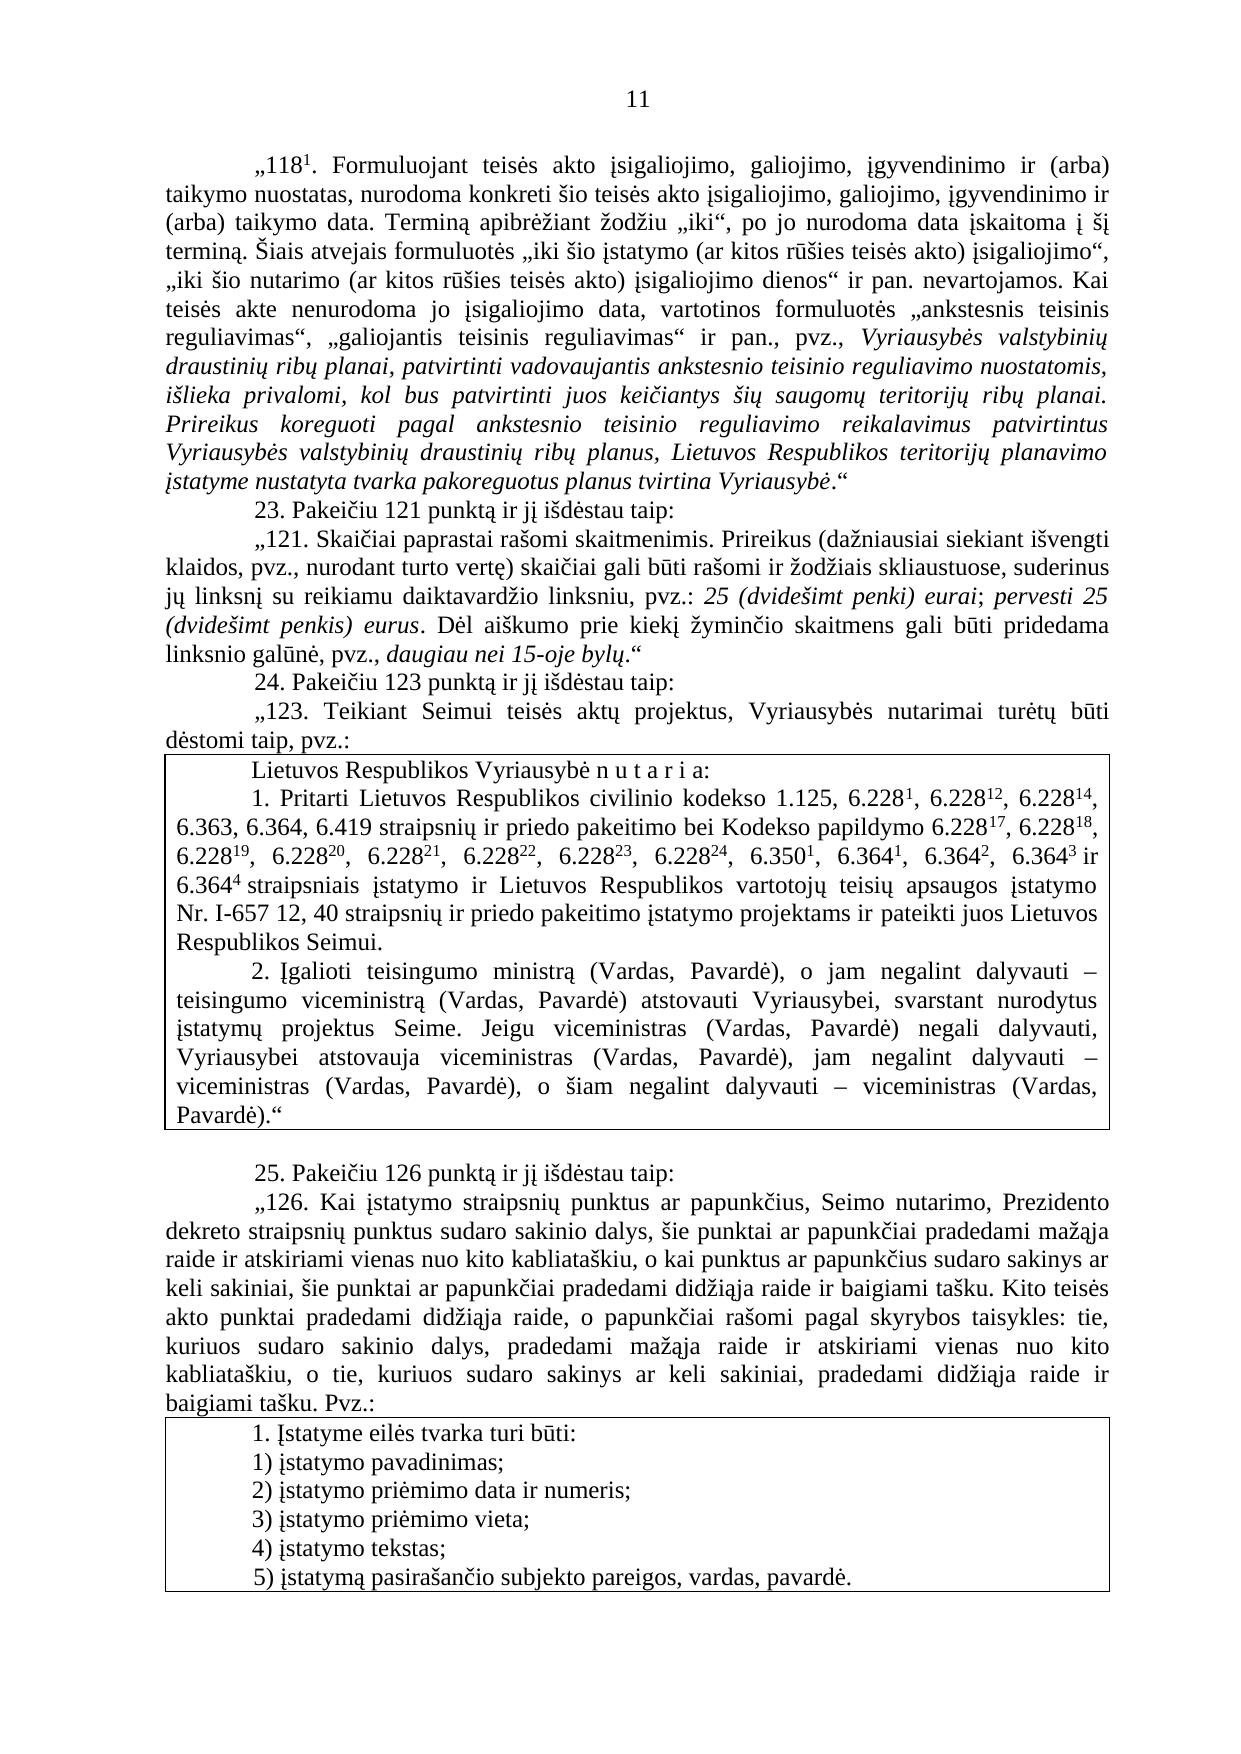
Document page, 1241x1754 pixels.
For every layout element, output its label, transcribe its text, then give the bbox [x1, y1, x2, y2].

text „126. Kai įstatymo straipsnių punktus ar papunkčius, Seimo nutarimo, Prezidento dekreto straipsnių punktus sudaro sakinio dalys, šie punktai ar papunkčiai pradedami mažąja raide ir atskiriami vienas nuo kito kabliataškiu, o kai punktus ar papunkčius sudaro sakinys ar keli sakiniai, šie punktai ar papunkčiai pradedami didžiąja raide ir baigiami tašku. Kito teisės akto punktai pradedami didžiąja raide, o papunkčiai rašomi pagal skyrybos taisykles: tie, kuriuos sudaro sakinio dalys, pradedami mažąja raide ir atskiriami vienas nuo kito kabliataškiu, o tie, kuriuos sudaro sakinys ar keli sakiniai, pradedami didžiąja raide ir baigiami tašku. Pvz.: [165, 1187, 1110, 1417]
table_header Lietuvos Respublikos Vyriausybė nutaria: 1. Pritarti Lietuvos Respublikos civilinio kodekso 1.125, 6.2281, 6.22812, 6.22814, 6.363, 6.364, 6.419 straipsnių ir priedo pakeitimo bei Kodekso papildymo 6.22817, 6.22818, 6.22819, 6.22820, 6.22821, 6.22822, 6.22823, 6.22824, 6.3501, 6.3641, 6.3642, 6.3643 ir 6.3644 straipsniais įstatymo ir Lietuvos Respublikos vartotojų teisių apsaugos įstatymo Nr. I-657 12, 40 straipsnių ir priedo pakeitimo įstatymo projektams ir pateikti juos Lietuvos Respublikos Seimui. 2. Įgalioti teisingumo ministrą (Vardas, Pavardė), o jam negalint dalyvauti – teisingumo viceministrą (Vardas, Pavardė) atstovauti Vyriausybei, svarstant nurodytus įstatymų projektus Seime. Jeigu viceministras (Vardas, Pavardė) negali dalyvauti, Vyriausybei atstovauja viceministras (Vardas, Pavardė), jam negalint dalyvauti – viceministras (Vardas, Pavardė), o šiam negalint dalyvauti – viceministras (Vardas, Pavardė).“ [166, 755, 1109, 1128]
table_header 1. Įstatyme eilės tvarka turi būti: 1) įstatymo pavadinimas; 2) įstatymo priėmimo data ir numeris; 3) įstatymo priėmimo vieta; 4) įstatymo tekstas; 5) įstatymą pasirašančio subjekto pareigos, vardas, pavardė. [166, 1418, 1109, 1591]
text „123. Teikiant Seimui teisės aktų projektus, Vyriausybės nutarimai turėtų būti dėstomi taip, pvz.: [165, 696, 1110, 754]
text 25. Pakeičiu 126 punktą ir jį išdėstau taip: [165, 1158, 1110, 1187]
text „1181. Formuluojant teisės akto įsigaliojimo, galiojimo, įgyvendinimo ir (arba) taikymo nuostatas, nurodoma konkreti šio teisės akto įsigaliojimo, galiojimo, įgyvendinimo ir (arba) taikymo data. Terminą apibrėžiant žodžiu „iki“, po jo nurodoma data įskaitoma į šį terminą. Šiais atvejais formuluotės „iki šio įstatymo (ar kitos rūšies teisės akto) įsigaliojimo“, „iki šio nutarimo (ar kitos rūšies teisės akto) įsigaliojimo dienos“ ir pan. nevartojamos. Kai teisės akte nenurodoma jo įsigaliojimo data, vartotinos formuluotės „ankstesnis teisinis reguliavimas“, „galiojantis teisinis reguliavimas“ ir pan., pvz., Vyriausybės valstybinių draustinių ribų planai, patvirtinti vadovaujantis ankstesnio teisinio reguliavimo nuostatomis, išlieka privalomi, kol bus patvirtinti juos keičiantys šių saugomų teritorijų ribų planai. Prireikus koreguoti pagal ankstesnio teisinio reguliavimo reikalavimus patvirtintus Vyriausybės valstybinių draustinių ribų planus, Lietuvos Respublikos teritorijų planavimo įstatyme nustatyta tvarka pakoreguotus planus tvirtina Vyriausybė.“ [165, 150, 1110, 495]
text 23. Pakeičiu 121 punktą ir jį išdėstau taip: [165, 495, 1110, 524]
text 24. Pakeičiu 123 punktą ir jį išdėstau taip: [165, 667, 1110, 696]
text „121. Skaičiai paprastai rašomi skaitmenimis. Prireikus (dažniausiai siekiant išvengti klaidos, pvz., nurodant turto vertę) skaičiai gali būti rašomi ir žodžiais skliaustuose, suderinus jų linksnį su reikiamu daiktavardžio linksniu, pvz.: 25 (dvidešimt penki) eurai; pervesti 25 (dvidešimt penkis) eurus. Dėl aiškumo prie kiekį žyminčio skaitmens gali būti pridedama linksnio galūnė, pvz., daugiau nei 15-oje bylų.“ [165, 524, 1110, 667]
